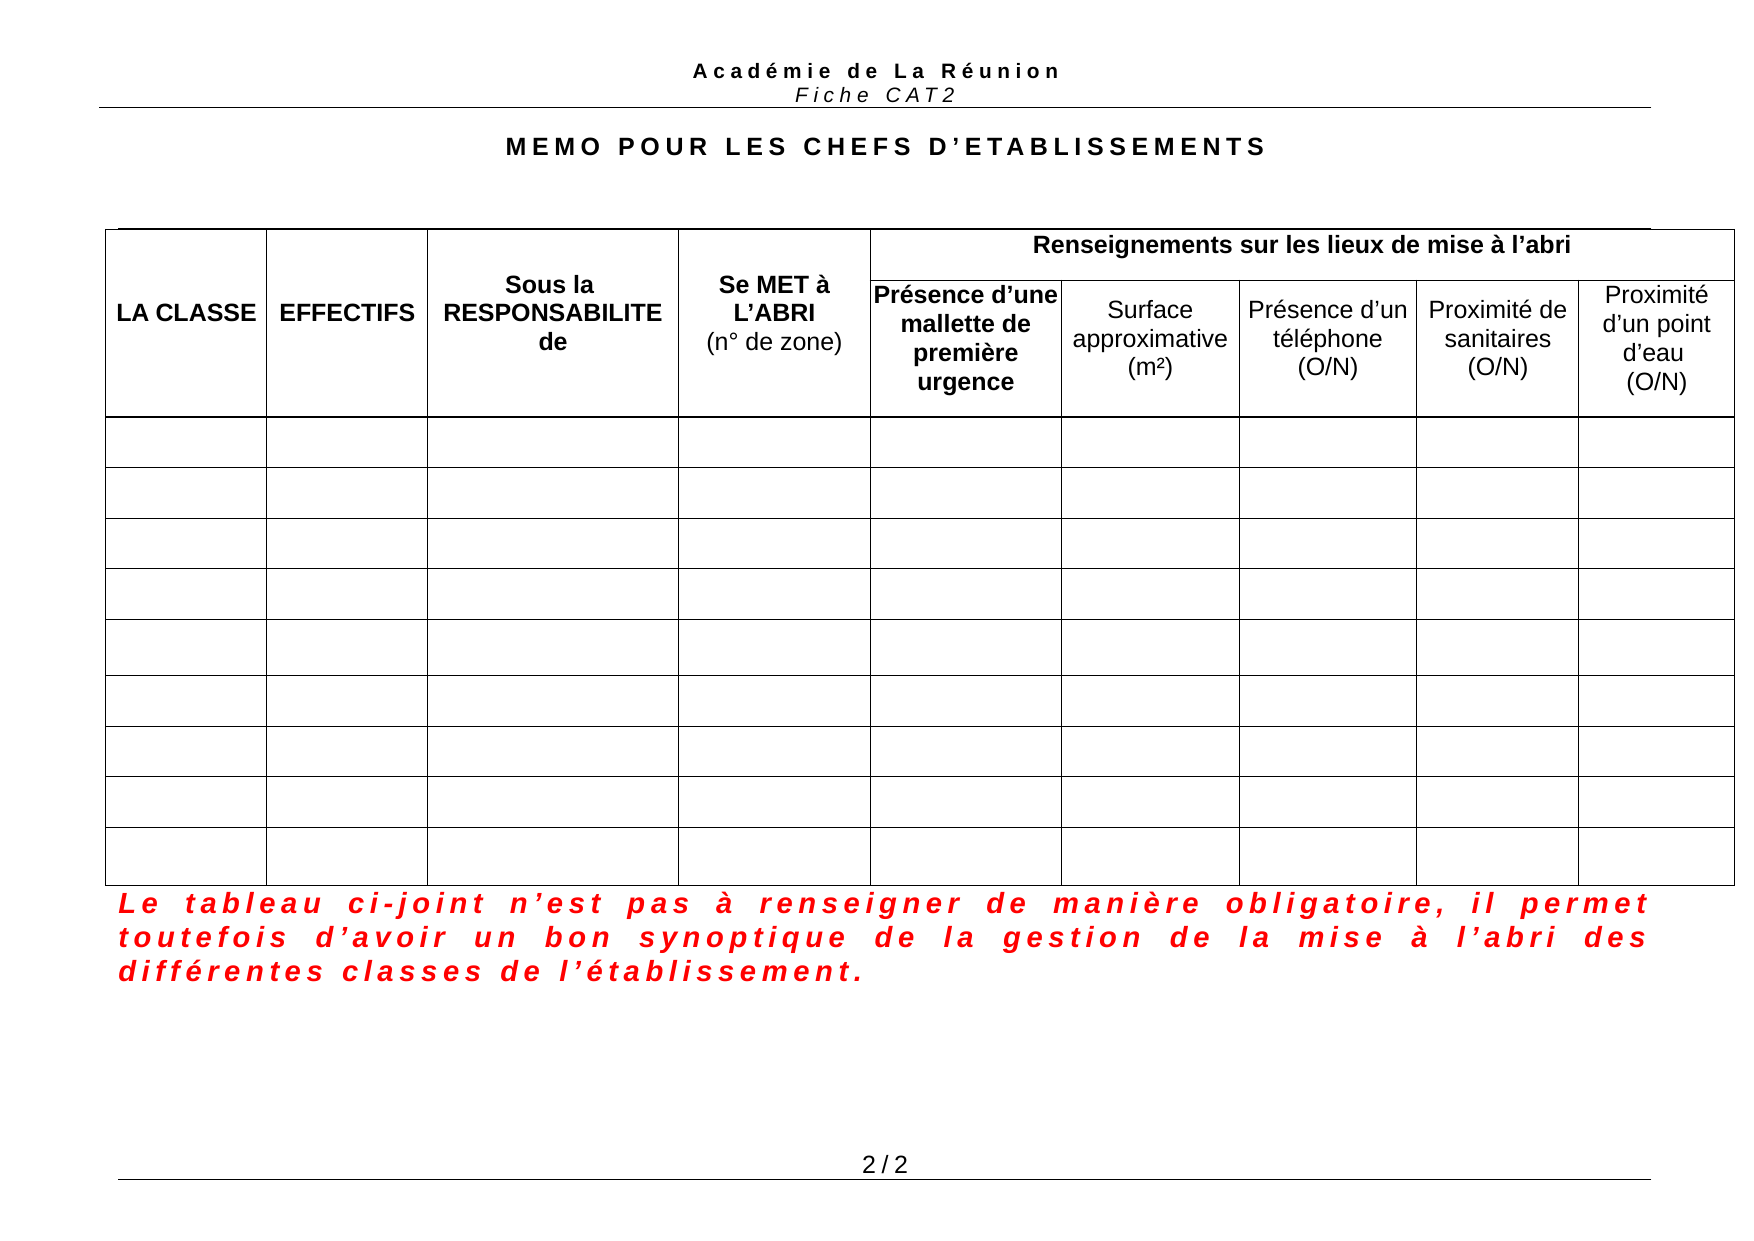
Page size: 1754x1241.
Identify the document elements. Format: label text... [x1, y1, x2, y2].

table_cell [428, 620, 678, 675]
table_cell [679, 519, 870, 568]
table_cell [1240, 519, 1416, 568]
table_cell [1240, 569, 1416, 619]
table_cell [428, 727, 678, 776]
table_cell [1417, 468, 1578, 518]
table_cell [106, 418, 266, 467]
table_cell [1062, 676, 1239, 726]
table_cell [1417, 727, 1578, 776]
table_cell [106, 777, 266, 827]
table_cell [267, 519, 427, 568]
table_cell [267, 828, 427, 885]
table_cell [106, 519, 266, 568]
table_cell [267, 620, 427, 675]
table_header EFFECTIFS [267, 230, 427, 416]
table_cell [1579, 519, 1734, 568]
table_header Sous la RESPONSABILITE de [428, 230, 678, 416]
table_cell [428, 569, 678, 619]
table_cell [1579, 777, 1734, 827]
table_cell [1240, 418, 1416, 467]
table_cell [106, 676, 266, 726]
table_cell [1062, 777, 1239, 827]
table_cell [679, 620, 870, 675]
text MEMO POUR LES CHEFS D’ETABLISSEMENTS [118, 132, 1651, 161]
table_cell [1579, 418, 1734, 467]
table_cell [1240, 777, 1416, 827]
table_cell [1062, 828, 1239, 885]
table_cell [1240, 727, 1416, 776]
table_cell [267, 569, 427, 619]
table_cell [267, 418, 427, 467]
table_cell [1240, 468, 1416, 518]
table_cell [1062, 468, 1239, 518]
table_cell [1417, 418, 1578, 467]
table_cell [267, 777, 427, 827]
table_cell Présence d’une mallette de première urgence [871, 281, 1061, 416]
table_cell [1240, 676, 1416, 726]
table_cell Surface approximative (m²) [1062, 281, 1239, 416]
table_cell [428, 777, 678, 827]
table_cell [679, 777, 870, 827]
table_header LA CLASSE [106, 230, 266, 416]
table_cell [106, 569, 266, 619]
text 2/2 [118, 1150, 1651, 1179]
table_cell [871, 569, 1061, 619]
table_cell [871, 828, 1061, 885]
table_cell [1579, 468, 1734, 518]
text Fiche CAT2 [99, 83, 1651, 107]
table_cell Présence d’un téléphone (O/N) [1240, 281, 1416, 416]
table_cell [1579, 620, 1734, 675]
table_cell [267, 727, 427, 776]
table_cell [267, 676, 427, 726]
table_cell [1579, 828, 1734, 885]
table_cell [1062, 418, 1239, 467]
table_cell [267, 468, 427, 518]
table_cell [106, 828, 266, 885]
table_cell [106, 468, 266, 518]
table_cell [1417, 676, 1578, 726]
table_cell [1240, 620, 1416, 675]
table_cell [871, 676, 1061, 726]
table_cell [1062, 569, 1239, 619]
table_cell [428, 828, 678, 885]
table_cell [871, 418, 1061, 467]
table_cell [1417, 569, 1578, 619]
table_cell [1240, 828, 1416, 885]
table_cell [871, 620, 1061, 675]
table_cell [871, 777, 1061, 827]
table_cell [1417, 519, 1578, 568]
table_cell [428, 468, 678, 518]
table_cell [679, 727, 870, 776]
table_cell [679, 569, 870, 619]
table_cell [871, 519, 1061, 568]
table_cell [1579, 676, 1734, 726]
table_cell [679, 468, 870, 518]
table_cell [1417, 777, 1578, 827]
table_cell [1062, 620, 1239, 675]
table_cell [1062, 727, 1239, 776]
table_cell [871, 468, 1061, 518]
table_cell [1579, 727, 1734, 776]
table_cell Proximité de sanitaires (O/N) [1417, 281, 1578, 416]
table_cell [679, 418, 870, 467]
table_cell [1062, 519, 1239, 568]
text Le tableau ci-joint n’est pas à renseigner de manière obligatoire, il permet toutefois d’avoir un bon synoptique de la gestion de la mise à l’abri des différentes classes de l’établissement. [118, 886, 1651, 987]
table_header Se MET à L’ABRI (n° de zone) [679, 230, 870, 416]
table_cell [106, 727, 266, 776]
table_cell [106, 620, 266, 675]
table_cell [428, 418, 678, 467]
table_cell Proximité d’un point d’eau (O/N) [1579, 281, 1734, 416]
table_header Renseignements sur les lieux de mise à l’abri [871, 230, 1734, 279]
table_cell [871, 727, 1061, 776]
table_cell [1417, 828, 1578, 885]
text Académie de La Réunion [99, 59, 1651, 83]
table_cell [428, 676, 678, 726]
table_cell [1417, 620, 1578, 675]
table_cell [1579, 569, 1734, 619]
table_cell [679, 676, 870, 726]
table_cell [428, 519, 678, 568]
table_cell [679, 828, 870, 885]
